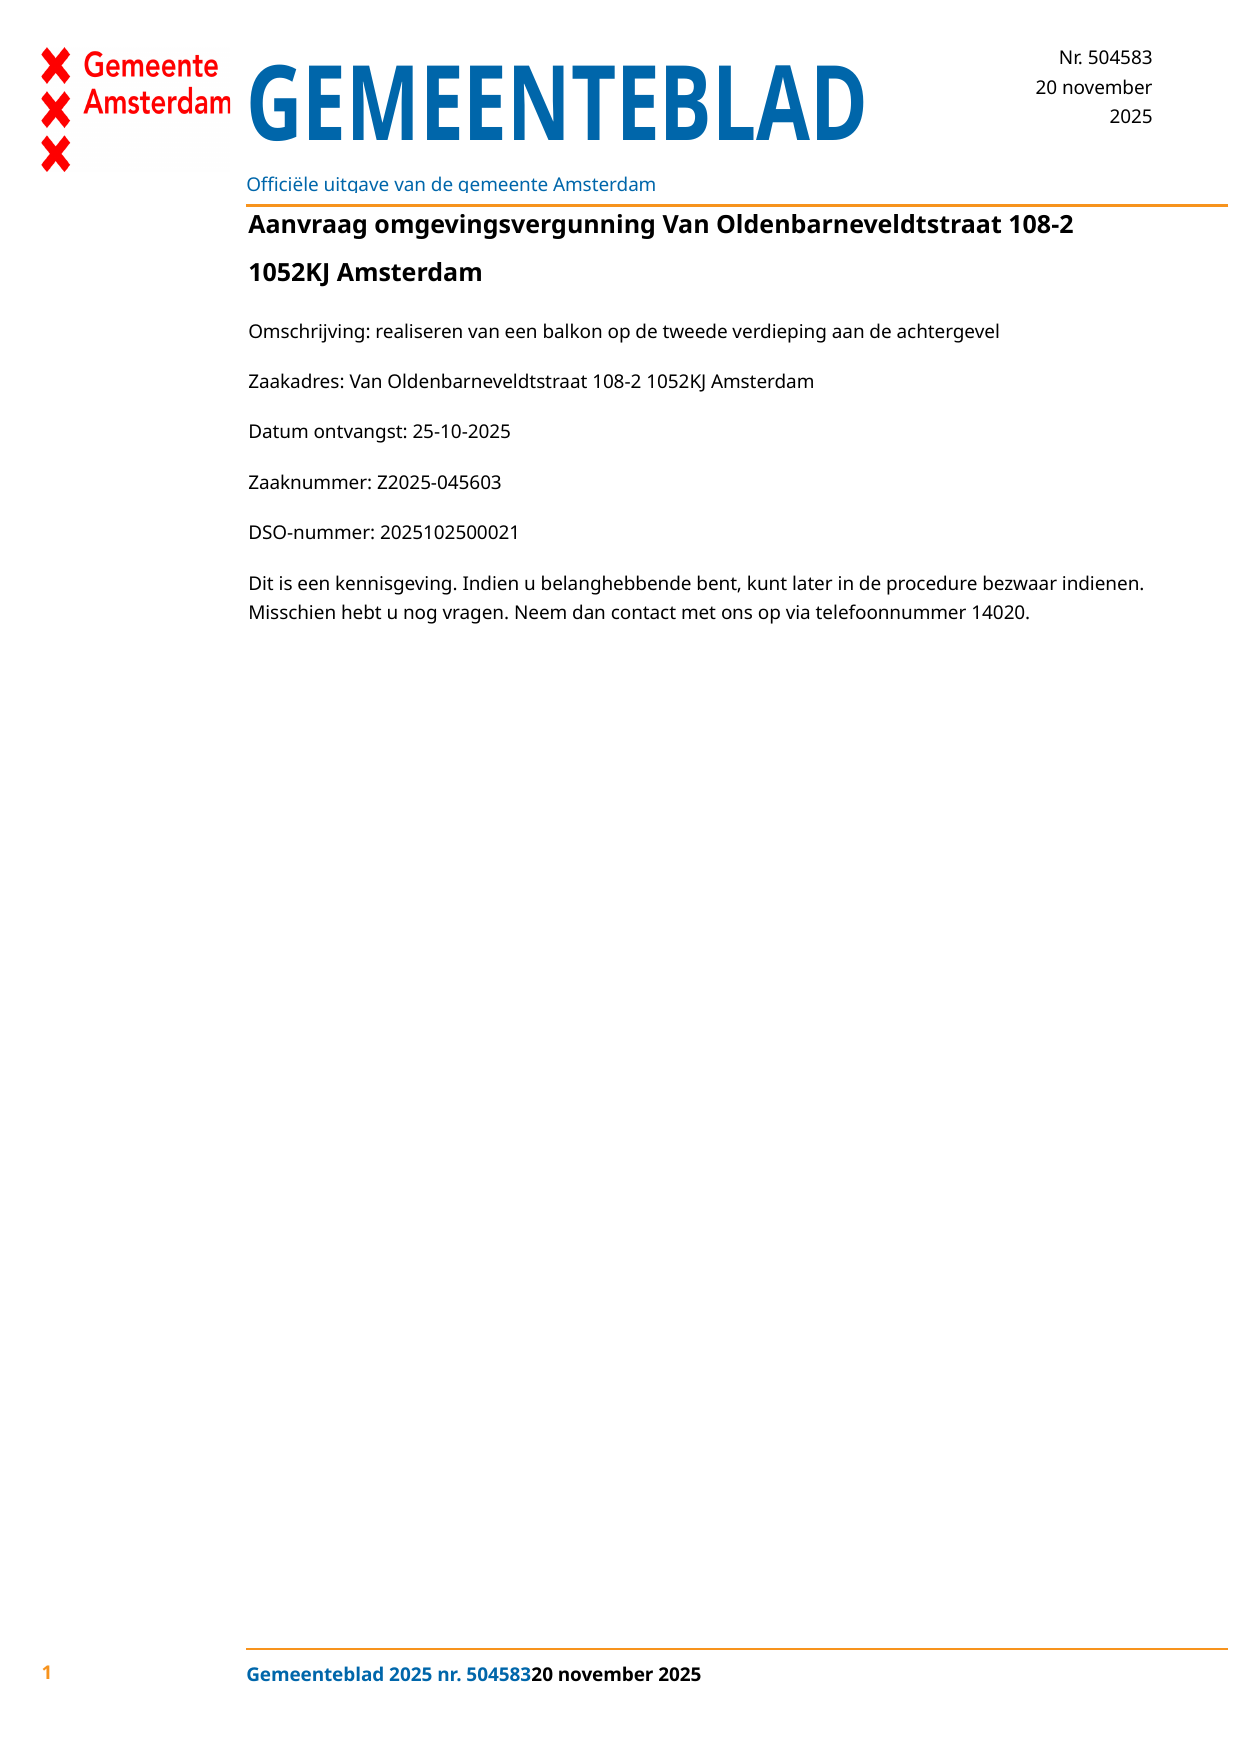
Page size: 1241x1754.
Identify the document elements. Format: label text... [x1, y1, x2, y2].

picture [41, 47, 231, 172]
text Dit is een kennisgeving. Indien u belanghebbende bent, kunt later in de procedure bezwaar indienen. Misschien hebt u nog vragen. Neem dan contact met ons op via telefoonnummer 14020. [248, 570, 1152, 625]
text Zaaknummer: Z2025-045603 [248, 469, 1152, 495]
text Omschrijving: realiseren van een balkon op de tweede verdieping aan de achtergevel [248, 318, 1152, 344]
text DSO-nummer: 2025102500021 [248, 519, 1152, 545]
text Zaakadres: Van Oldenbarneveldtstraat 108-2 1052KJ Amsterdam [248, 368, 1152, 394]
text Aanvraag omgevingsvergunning Van Oldenbarneveldtstraat 108-2 1052KJ Amsterdam [248, 207, 1152, 288]
text Datum ontvangst: 25-10-2025 [248, 419, 1152, 444]
